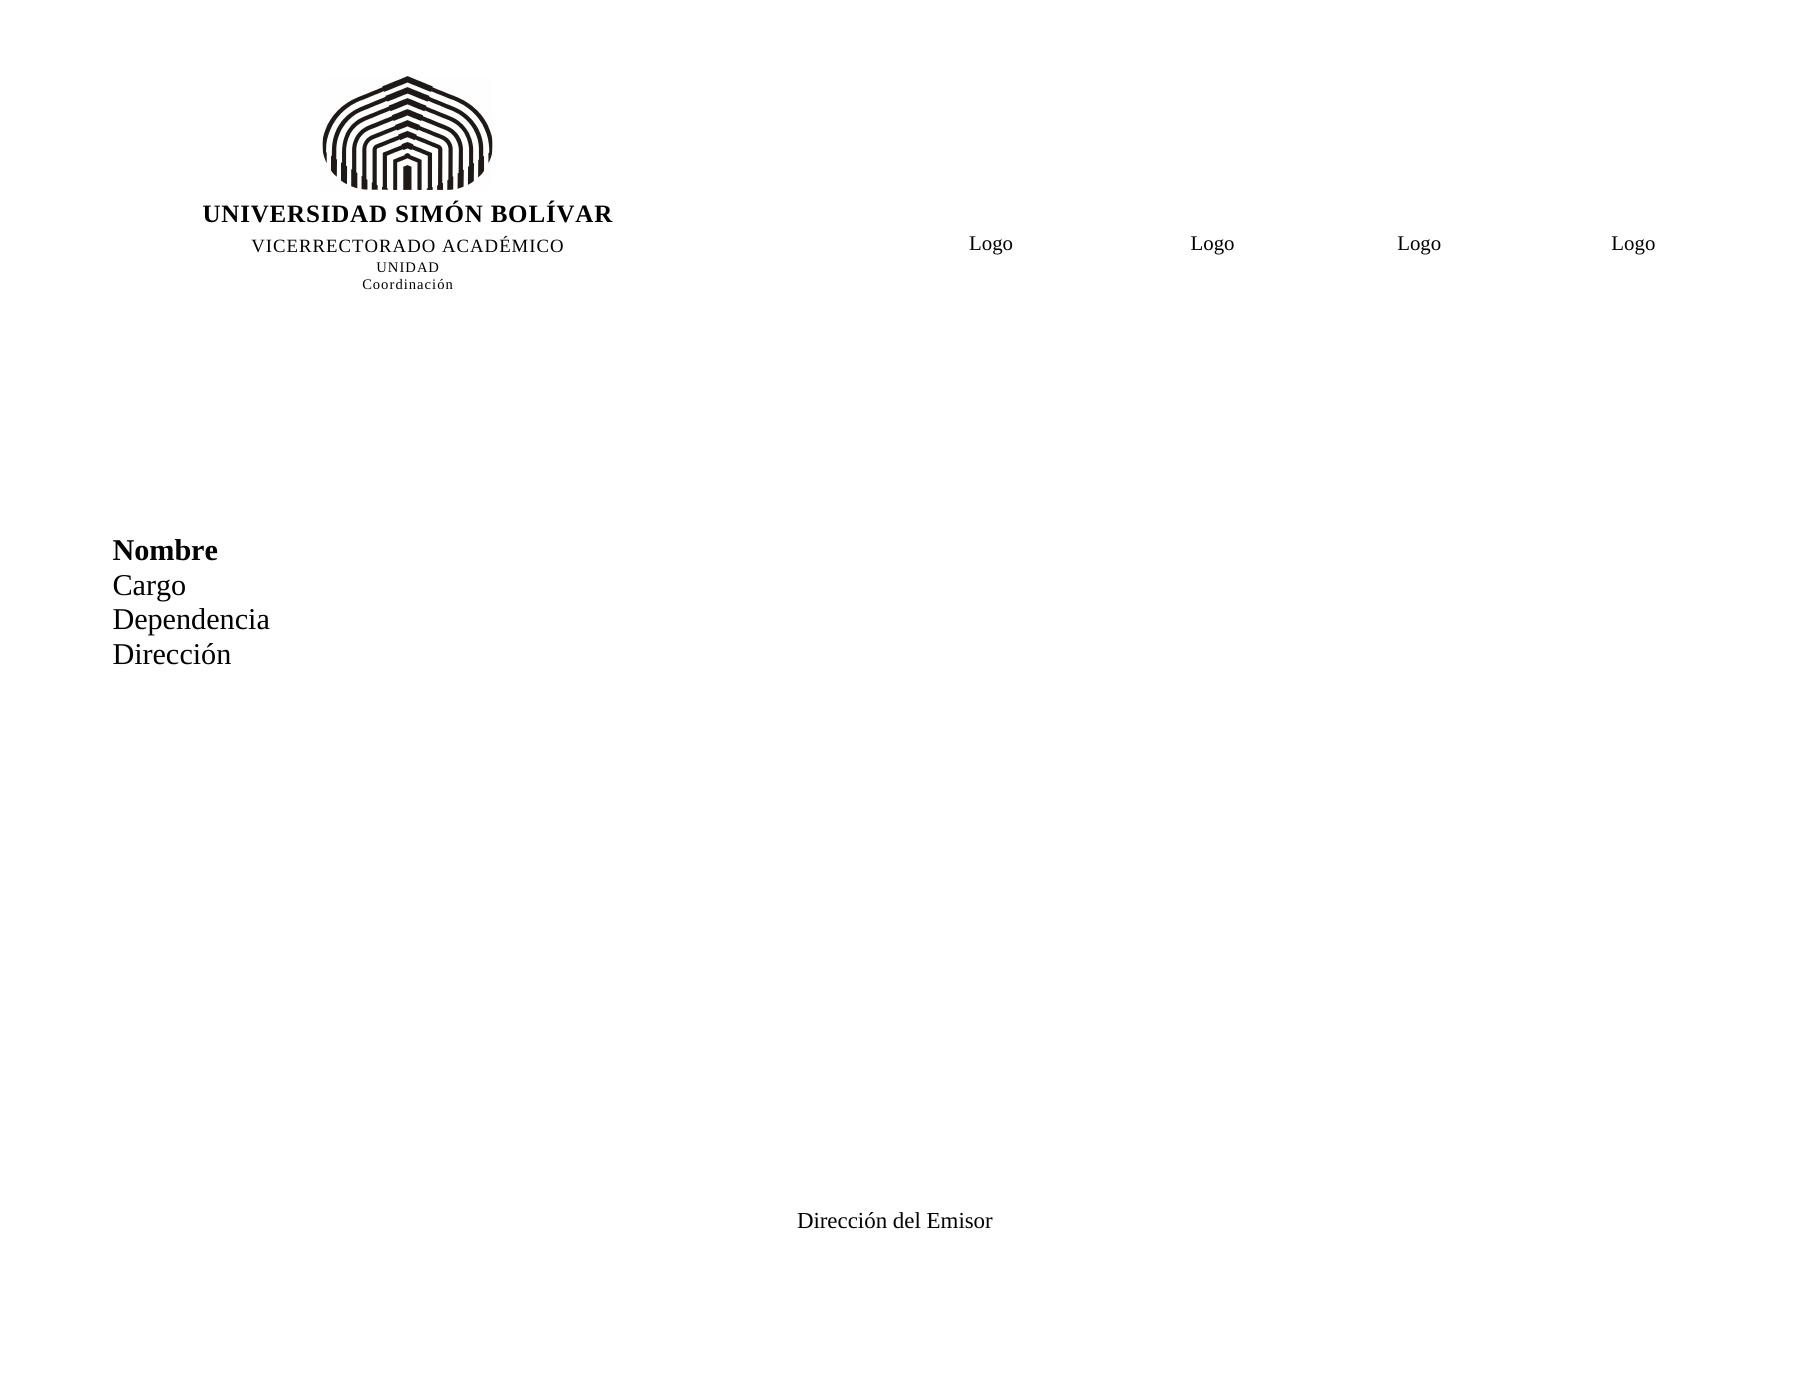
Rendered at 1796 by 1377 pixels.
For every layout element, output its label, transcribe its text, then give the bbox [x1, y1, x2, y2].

table_cell Logo [1161, 186, 1264, 299]
table_cell [1471, 186, 1574, 299]
picture [322, 76, 493, 190]
table_header [703, 77, 806, 299]
table_header [806, 77, 1692, 186]
table_cell Logo [1367, 186, 1471, 299]
table_cell Nombre Cargo Dependencia Dirección [112, 532, 806, 731]
table_header Dirección del Emisor [112, 1207, 1677, 1260]
table_cell [806, 532, 1692, 731]
table_cell [1264, 186, 1367, 299]
table_header UNIVERSIDAD SIMÓN BOLÍVAR VICERRECTORADO ACADÉMICO UNIDAD Coordinación [112, 77, 703, 299]
table_cell [1043, 186, 1161, 299]
table_cell Logo [939, 186, 1042, 299]
table_cell Logo [1574, 186, 1692, 299]
table_cell [806, 186, 939, 299]
table_cell [112, 299, 806, 532]
table_cell [806, 299, 1692, 532]
